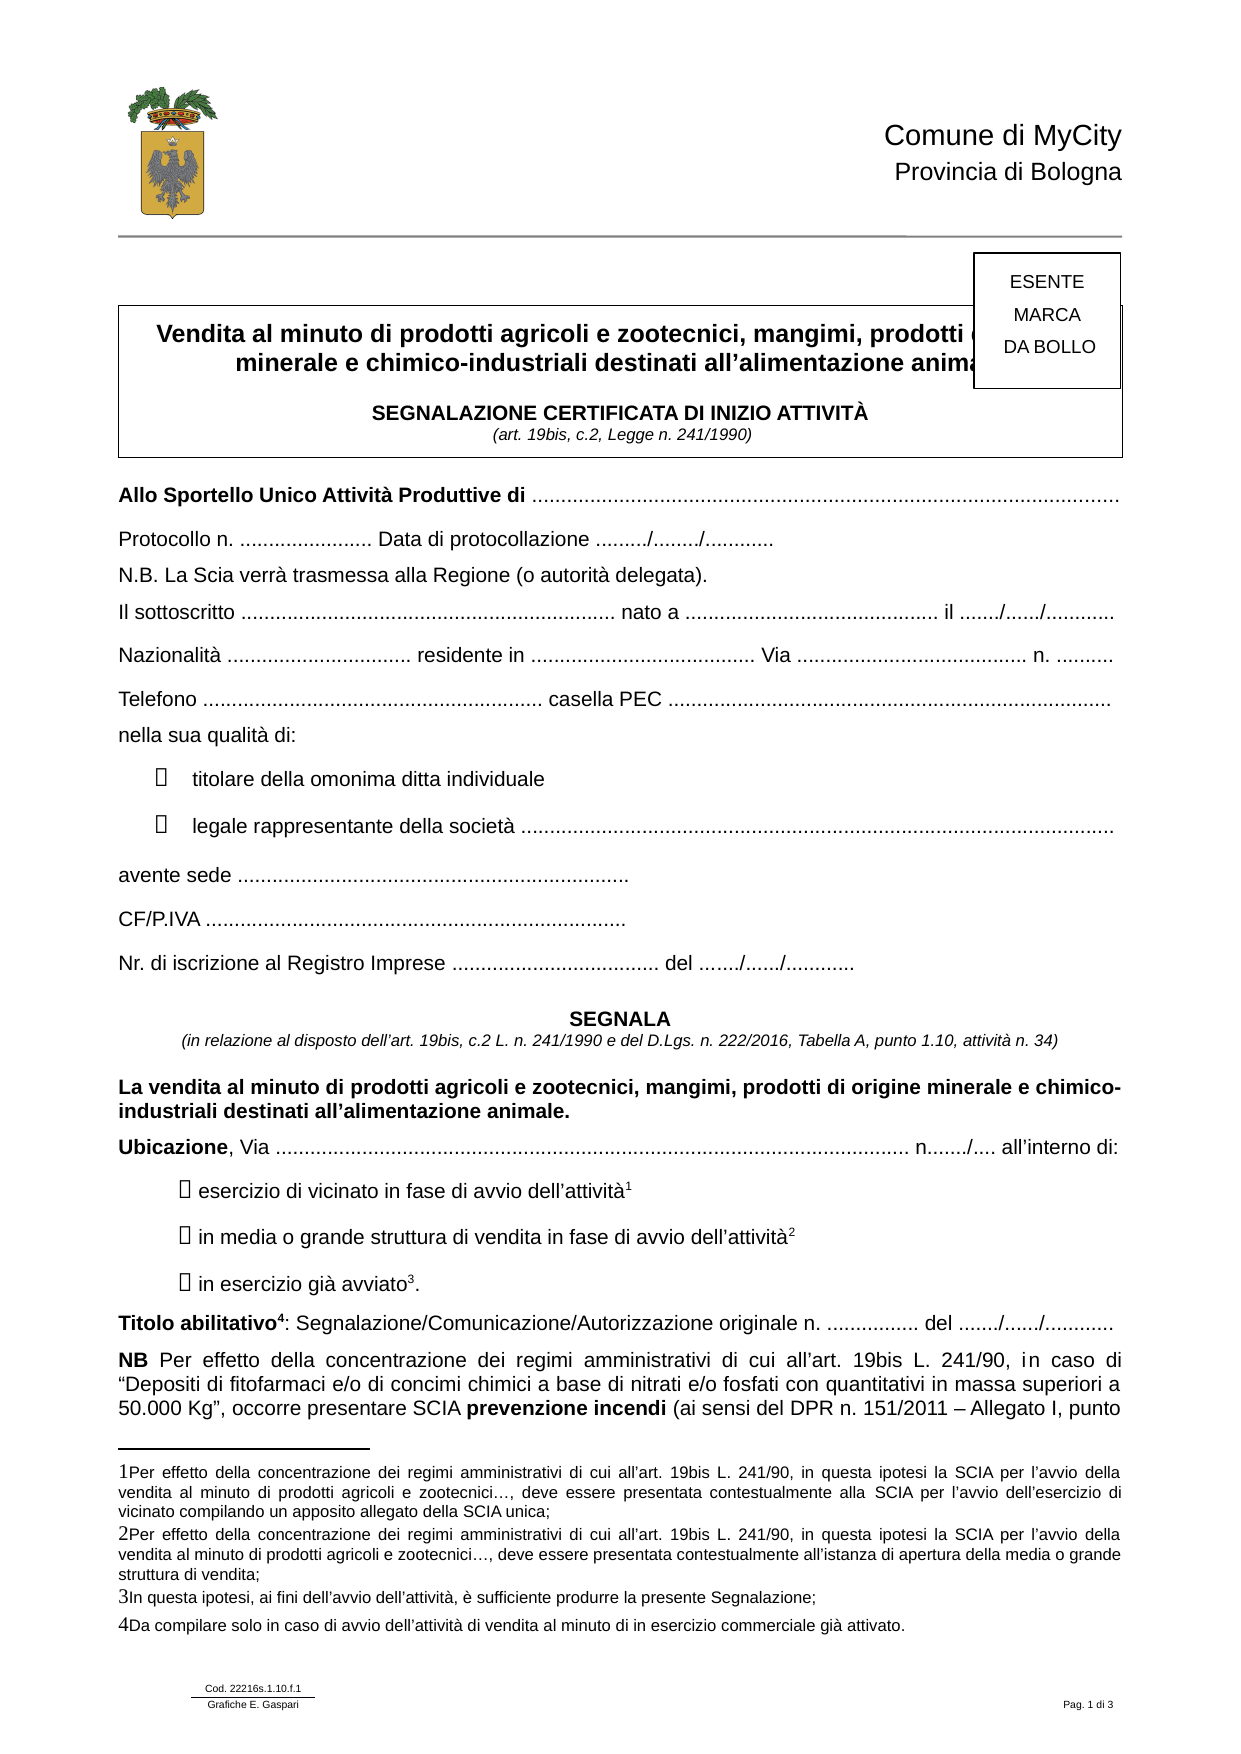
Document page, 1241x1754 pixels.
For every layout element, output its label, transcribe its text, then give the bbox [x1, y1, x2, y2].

text (in relazione al disposto dell’art. 19bis, c.2 L. n. 241/1990 e del D.Lgs. n. 222/2016, Tabella A, punto 1.10, attività n. 34) [118, 1030, 1122, 1049]
text Il sottoscritto ................................................................. nato a ............................................ il ......./....../............ [118, 599, 1122, 623]
text SEGNALA [118, 1006, 1122, 1030]
text Da compilare solo in caso di avvio dell’attività di vendita al minuto di in esercizio commerciale già attivato. [118, 1612, 1122, 1636]
text Allo Sportello Unico Attività Produttive di [118, 483, 1122, 507]
text nella sua qualità di: [118, 723, 1122, 747]
text Ubicazione, Via .............................................................................................................. n......./.... all’interno di: [118, 1135, 1122, 1159]
text Titolo abilitativo: Segnalazione/Comunicazione/Autorizzazione originale n. ................ del ......./....../............ [118, 1311, 1122, 1335]
text NB Per effetto della concentrazione dei regimi amministrativi di cui all’art. 19bis L. 241/90, in caso di “Depositi di fitofarmaci e/o di concimi chimici a base di nitrati e/o fosfati con quantitativi in massa superiori a 50.000 Kg”, occorre presentare SCIA prevenzione incendi (ai sensi del DPR n. 151/2011 – Allegato I, punto [118, 1348, 1122, 1419]
table_header Vendita al minuto di prodotti agricoli e zootecnici, mangimi, prodotti di origine minerale e chimico-industriali destinati all’alimentazione animale SEGNALAZIONE CERTIFICATA DI INIZIO ATTIVITÀ (art. 19bis, c.2, Legge n. 241/1990) [119, 306, 1122, 457]
text Nazionalità ................................ residente in ....................................... Via ........................................ n. .......... [118, 643, 1122, 667]
text Telefono ........................................................... casella PEC ............................................................................. [118, 687, 1122, 711]
text CF/P.IVA ......................................................................... [118, 907, 1122, 931]
text avente sede .................................................................... [118, 863, 1122, 887]
picture [122, 87, 224, 219]
text  in media o grande struttura di vendita in fase di avvio dell’attività [177, 1218, 1122, 1252]
text Nr. di iscrizione al Registro Imprese .................................... del ......./....../............ [118, 950, 1122, 974]
text Per effetto della concentrazione dei regimi amministrativi di cui all’art. 19bis L. 241/90, in questa ipotesi la SCIA per l’avvio della vendita al minuto di prodotti agricoli e zootecnici…, deve essere presentata contestualmente alla SCIA per l’avvio dell’esercizio di vicinato compilando un apposito allegato della SCIA unica; [118, 1459, 1122, 1521]
text N.B. La Scia verrà trasmessa alla Regione (o autorità delegata). [118, 563, 1122, 587]
text Per effetto della concentrazione dei regimi amministrativi di cui all’art. 19bis L. 241/90, in questa ipotesi la SCIA per l’avvio della vendita al minuto di prodotti agricoli e zootecnici…, deve essere presentata contestualmente all’istanza di apertura della media o grande struttura di vendita; [118, 1521, 1122, 1583]
text In questa ipotesi, ai fini dell’avvio dell’attività, è sufficiente produrre la presente Segnalazione; [118, 1583, 1122, 1608]
text La vendita al minuto di prodotti agricoli e zootecnici, mangimi, prodotti di origine minerale e chimico-industriali destinati all’alimentazione animale. [118, 1074, 1122, 1122]
text Comune di MyCity [224, 118, 1122, 152]
text  esercizio di vicinato in fase di avvio dell’attività [177, 1171, 1122, 1206]
text Provincia di Bologna [224, 157, 1122, 185]
text  titolare della omonima ditta individuale [153, 760, 1122, 794]
text Protocollo n. ....................... Data di protocollazione ........./......../............ [118, 527, 1122, 551]
text  legale rappresentante della società ....................................................................................................... [153, 806, 1122, 840]
text  in esercizio già avviato. [177, 1264, 1122, 1299]
